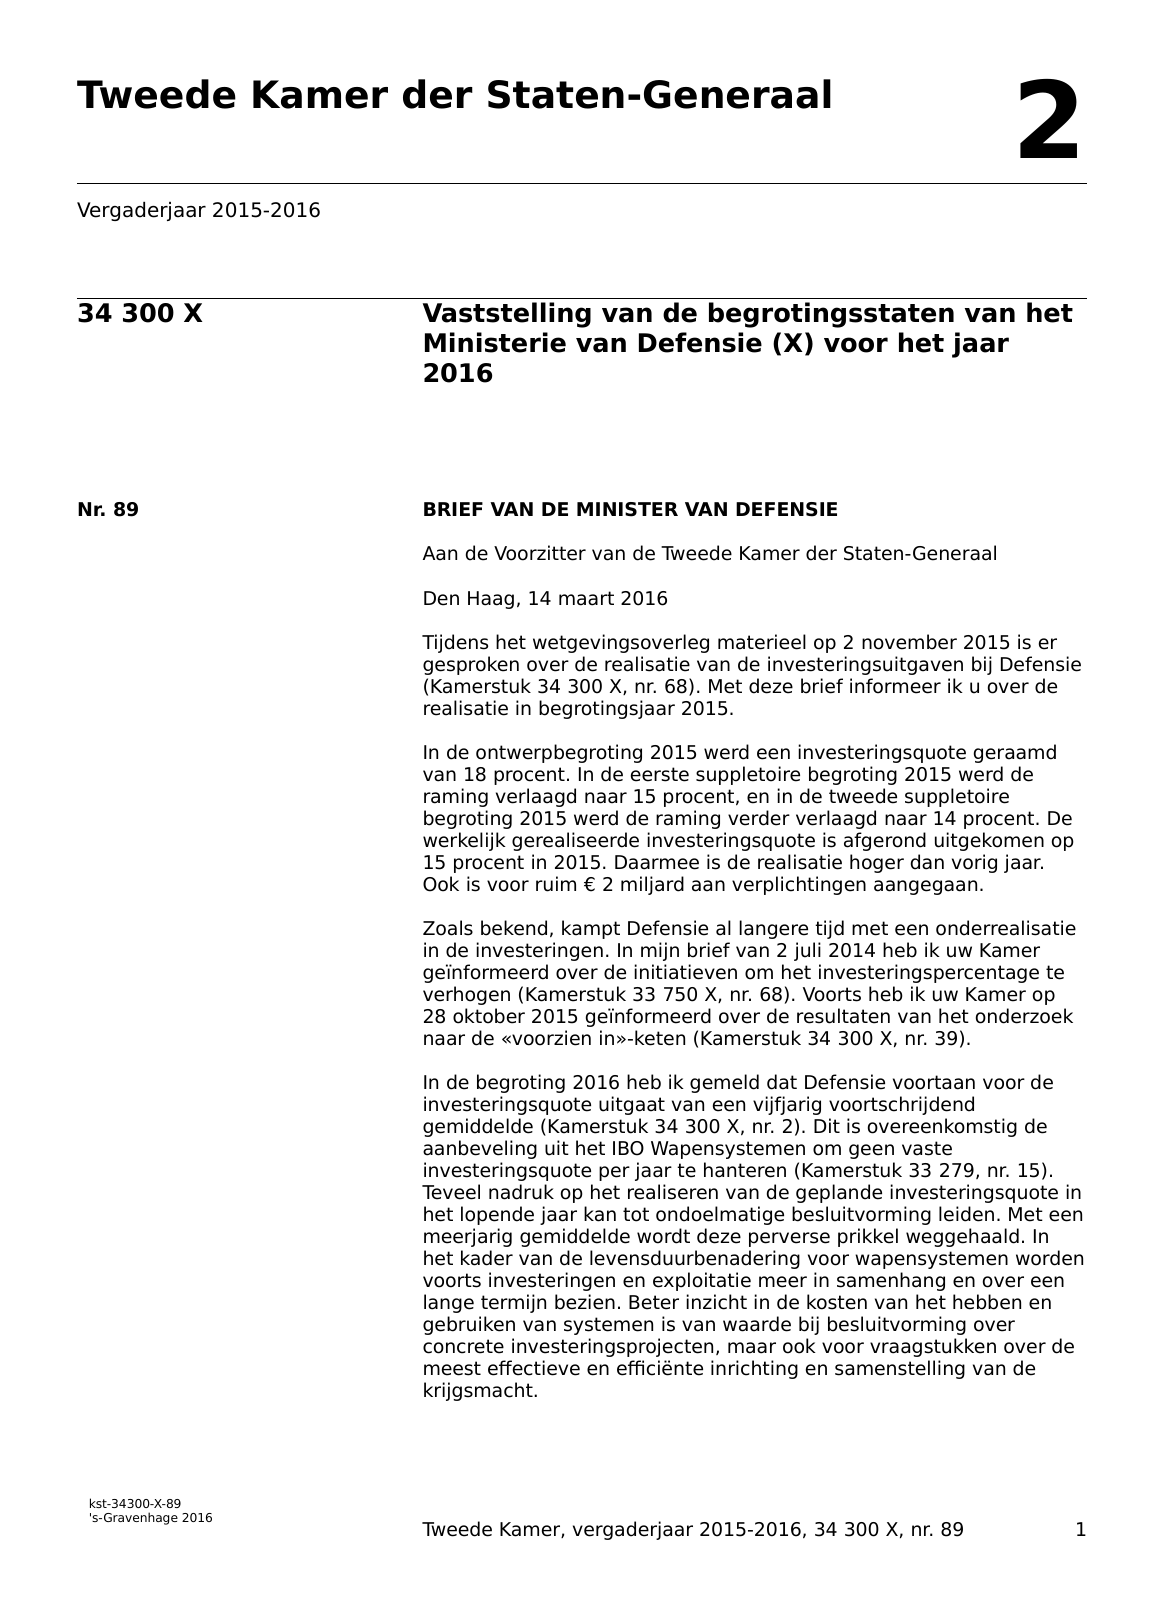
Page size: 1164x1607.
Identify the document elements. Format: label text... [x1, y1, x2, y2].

text Den Haag, 14 maart 2016 [422, 587, 1087, 609]
subtitle 34 300 X Vaststelling van de begrotingsstaten van het Ministerie van Defensie (X) voor het jaar 2016 [77, 299, 1087, 388]
text In de begroting 2016 heb ik gemeld dat Defensie voortaan voor de investeringsquote uitgaat van een vijfjarig voortschrijdend gemiddelde (Kamerstuk 34 300 X, nr. 2). Dit is overeenkomstig de aanbeveling uit het IBO Wapensystemen om geen vaste investeringsquote per jaar te hanteren (Kamerstuk 33 279, nr. 15). Teveel nadruk op het realiseren van de geplande investeringsquote in het lopende jaar kan tot ondoelmatige besluitvorming leiden. Met een meerjarig gemiddelde wordt deze perverse prikkel weggehaald. In het kader van de levensduurbenadering voor wapensystemen worden voorts investeringen en exploitatie meer in samenhang en over een lange termijn bezien. Beter inzicht in de kosten van het hebben en gebruiken van systemen is van waarde bij besluitvorming over concrete investeringsprojecten, maar ook voor vraagstukken over de meest effectieve en efficiënte inrichting en samenstelling van de krijgsmacht. [422, 1072, 1087, 1401]
subtitle Nr. 89 BRIEF VAN DE MINISTER VAN DEFENSIE [77, 499, 1087, 521]
text kst-34300-X-89 [88, 1497, 323, 1511]
text Aan de Voorzitter van de Tweede Kamer der Staten-Generaal [422, 543, 1087, 565]
text In de ontwerpbegroting 2015 werd een investeringsquote geraamd van 18 procent. In de eerste suppletoire begroting 2015 werd de raming verlaagd naar 15 procent, en in de tweede suppletoire begroting 2015 werd de raming verder verlaagd naar 14 procent. De werkelijk gerealiseerde investeringsquote is afgerond uitgekomen op 15 procent in 2015. Daarmee is de realisatie hoger dan vorig jaar. Ook is voor ruim € 2 miljard aan verplichtingen aangegaan. [422, 742, 1087, 896]
table_header 2 [886, 59, 1087, 183]
table_header Tweede Kamer der Staten-Generaal [77, 59, 886, 183]
table_cell Vergaderjaar 2015-2016 [77, 184, 1087, 298]
text Tijdens het wetgevingsoverleg materieel op 2 november 2015 is er gesproken over de realisatie van de investeringsuitgaven bij Defensie (Kamerstuk 34 300 X, nr. 68). Met deze brief informeer ik u over de realisatie in begrotingsjaar 2015. [422, 632, 1087, 719]
text 's-Gravenhage 2016 [88, 1511, 323, 1525]
text Zoals bekend, kampt Defensie al langere tijd met een onderrealisatie in de investeringen. In mijn brief van 2 juli 2014 heb ik uw Kamer geïnformeerd over de initiatieven om het investeringspercentage te verhogen (Kamerstuk 33 750 X, nr. 68). Voorts heb ik uw Kamer op 28 oktober 2015 geïnformeerd over de resultaten van het onderzoek naar de «voorzien in»-keten (Kamerstuk 34 300 X, nr. 39). [422, 918, 1087, 1049]
